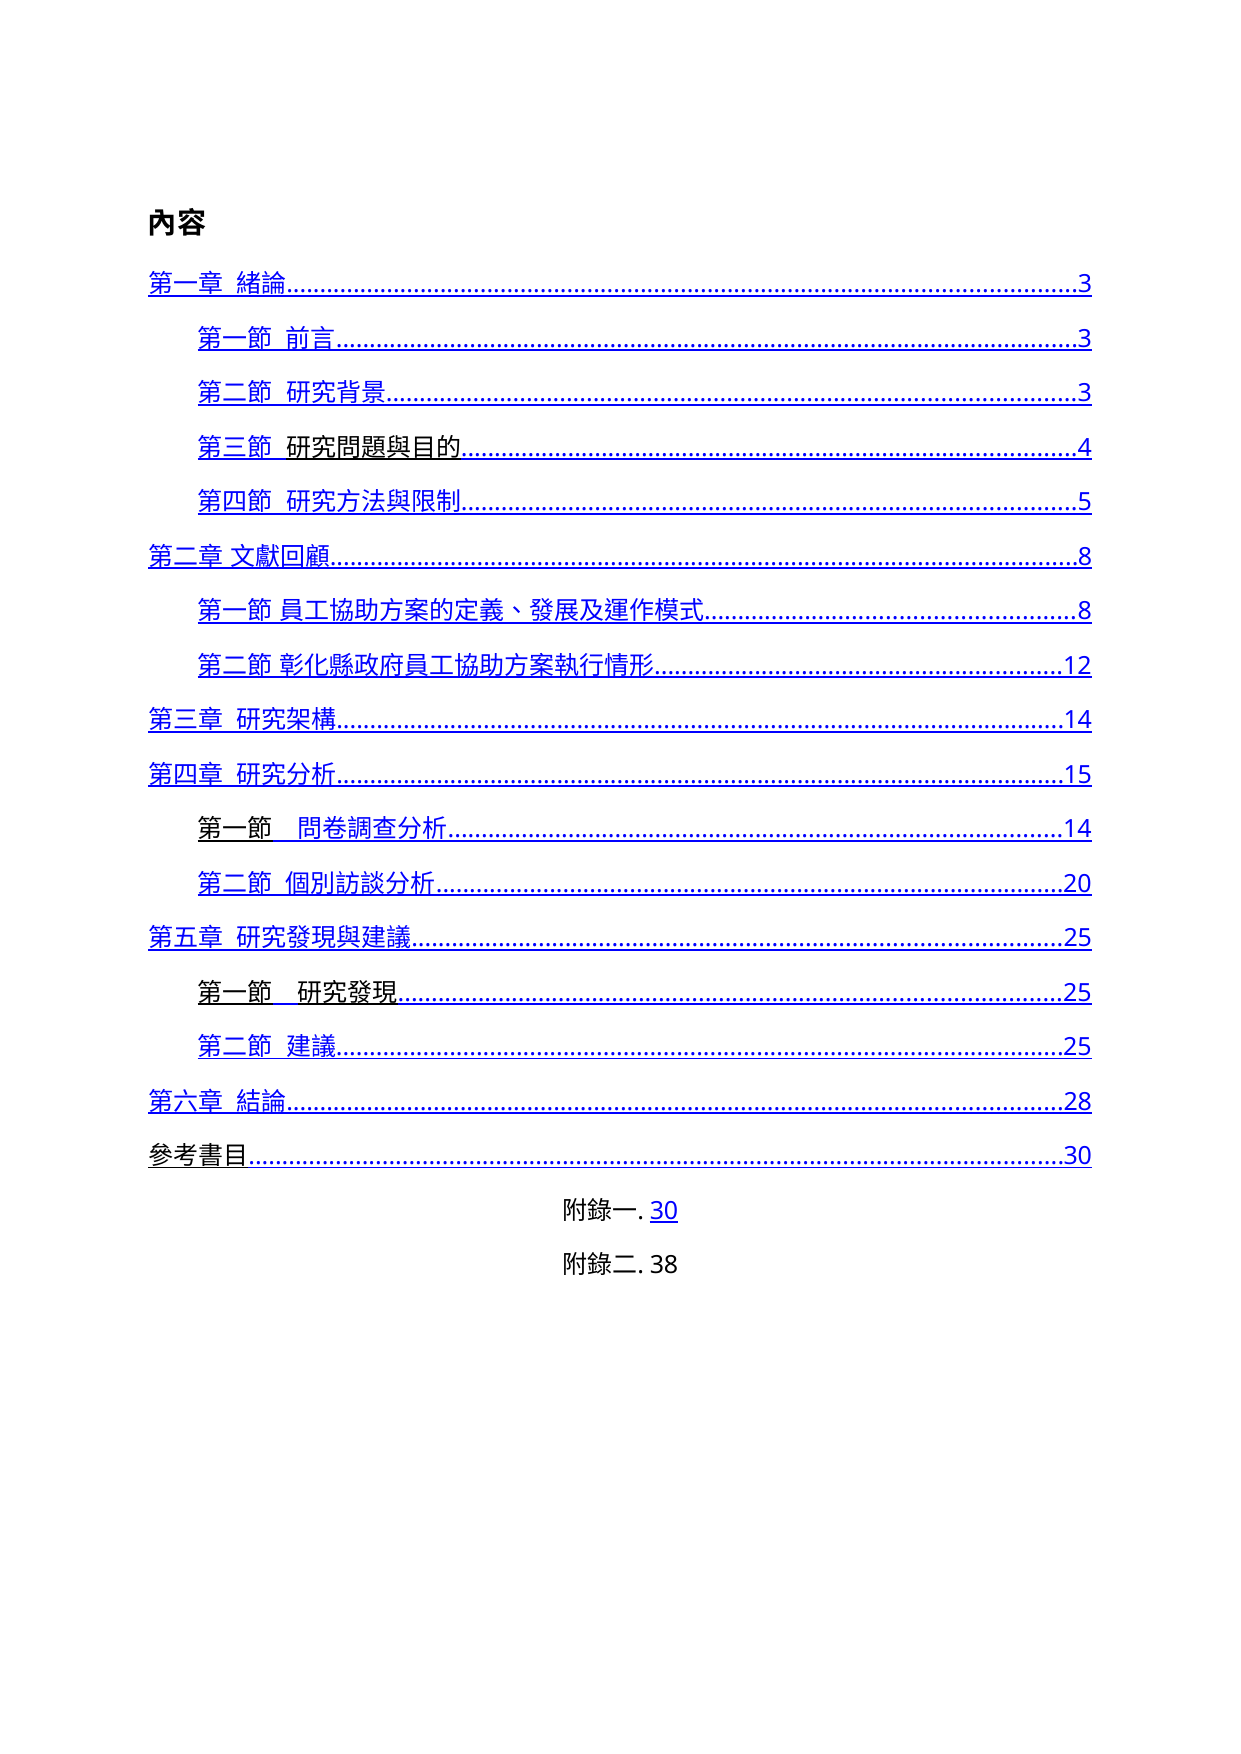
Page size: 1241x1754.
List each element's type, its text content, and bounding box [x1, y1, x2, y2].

text 第二節 彰化縣政府員工協助方案執行情形 12 [198, 646, 1092, 676]
text 第一節 研究發現 25 [198, 973, 1092, 1003]
text [198, 1005, 1092, 1010]
text [148, 297, 1092, 302]
text 第六章 結論 28 [148, 1082, 1092, 1112]
text 第四節 研究方法與限制 5 [198, 482, 1092, 513]
text 參考書目 30 [148, 1136, 1092, 1167]
text [198, 351, 1092, 356]
text 附錄一. 30 [148, 1191, 1092, 1228]
text [148, 733, 1092, 738]
text 附錄二. 38 [148, 1245, 1092, 1283]
text [198, 1059, 1092, 1065]
text 第五章 研究發現與建議 25 [148, 918, 1092, 949]
text 第一節 前言 3 [198, 319, 1092, 349]
text [198, 896, 1092, 901]
text 第一節 員工協助方案的定義、發展及運作模式 8 [198, 591, 1092, 622]
text 第二章 文獻回顧 8 [148, 537, 1092, 567]
text [198, 406, 1092, 411]
text 第二節 建議 25 [198, 1027, 1092, 1058]
text 第三節 研究問題與目的 4 [198, 428, 1092, 458]
text 第二節 個別訪談分析 20 [198, 864, 1092, 894]
text 第三章 研究架構 14 [148, 700, 1092, 731]
text [148, 569, 1092, 574]
text 第一節 問卷調查分析 14 [198, 809, 1092, 840]
text 內容 [148, 183, 1092, 258]
text 第二節 研究背景 3 [198, 373, 1092, 404]
text [148, 1114, 1092, 1119]
text 第一章 緒論 3 [148, 264, 1092, 295]
text [198, 842, 1092, 847]
text [198, 460, 1092, 465]
text [198, 515, 1092, 520]
text [198, 624, 1092, 629]
text [148, 1168, 1092, 1174]
text [148, 951, 1092, 956]
text 第四章 研究分析 15 [148, 755, 1092, 785]
text [198, 678, 1092, 683]
text [148, 787, 1092, 792]
